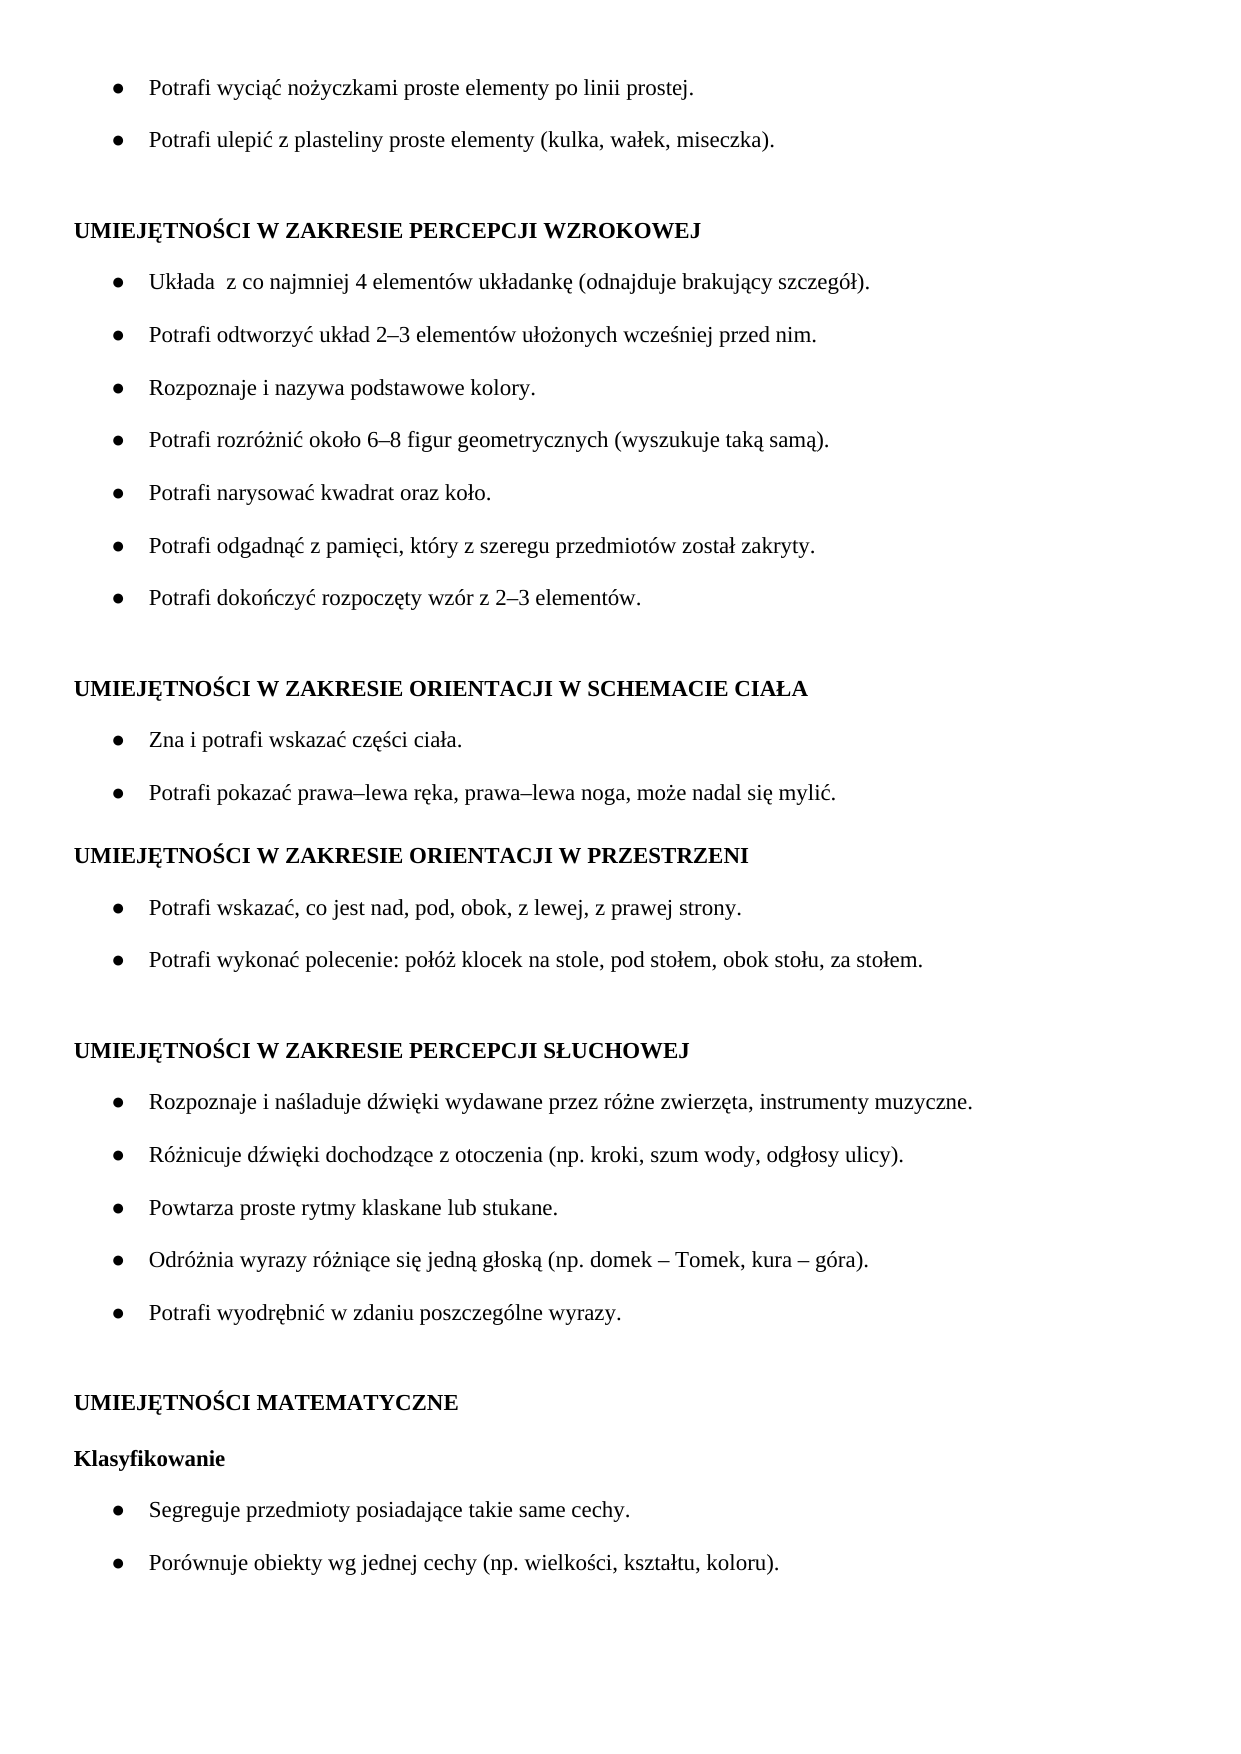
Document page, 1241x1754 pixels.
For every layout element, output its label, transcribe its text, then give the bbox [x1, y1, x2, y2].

subtitle UMIEJĘTNOŚCI W ZAKRESIE ORIENTACJI W SCHEMACIE CIAŁA [74, 674, 1183, 701]
list Odróżnia wyrazy różniące się jedną głoską (np. domek – Tomek, kura – góra). [111, 1246, 1183, 1299]
list Potrafi rozróżnić około 6–8 figur geometrycznych (wyszukuje taką samą). [111, 426, 1183, 479]
list Powtarza proste rytmy klaskane lub stukane. [111, 1193, 1183, 1246]
list Potrafi narysować kwadrat oraz koło. [111, 479, 1183, 532]
list Potrafi ulepić z plasteliny proste elementy (kulka, wałek, miseczka). [111, 126, 1183, 179]
subtitle UMIEJĘTNOŚCI W ZAKRESIE PERCEPCJI WZROKOWEJ [74, 217, 1183, 243]
list Potrafi odtworzyć układ 2–3 elementów ułożonych wcześniej przed nim. [111, 321, 1183, 373]
list Potrafi wyciąć nożyczkami proste elementy po linii prostej. [111, 74, 1183, 126]
list Rozpoznaje i naśladuje dźwięki wydawane przez różne zwierzęta, instrumenty muzyczne. [111, 1088, 1183, 1141]
list Potrafi wykonać polecenie: połóż klocek na stole, pod stołem, obok stołu, za stołem. [111, 947, 1183, 999]
list Potrafi wyodrębnić w zdaniu poszczególne wyrazy. [111, 1299, 1183, 1352]
list Potrafi wskazać, co jest nad, pod, obok, z lewej, z prawej strony. [111, 894, 1183, 947]
list Zna i potrafi wskazać części ciała. [111, 726, 1183, 779]
list Różnicuje dźwięki dochodzące z otoczenia (np. kroki, szum wody, odgłosy ulicy). [111, 1141, 1183, 1193]
list Porównuje obiekty wg jednej cechy (np. wielkości, kształtu, koloru). [111, 1549, 1183, 1601]
list Potrafi odgadnąć z pamięci, który z szeregu przedmiotów został zakryty. [111, 532, 1183, 584]
subtitle UMIEJĘTNOŚCI MATEMATYCZNE [74, 1389, 1183, 1416]
list Układa z co najmniej 4 elementów układankę (odnajduje brakujący szczegół). [111, 268, 1183, 321]
list Potrafi pokazać prawa–lewa ręka, prawa–lewa noga, może nadal się mylić. [111, 779, 1183, 805]
list Rozpoznaje i nazywa podstawowe kolory. [111, 373, 1183, 426]
subtitle Klasyfikowanie [74, 1445, 1183, 1471]
subtitle UMIEJĘTNOŚCI W ZAKRESIE PERCEPCJI SŁUCHOWEJ [74, 1037, 1183, 1063]
list Potrafi dokończyć rozpoczęty wzór z 2–3 elementów. [111, 584, 1183, 637]
list Segreguje przedmioty posiadające takie same cechy. [111, 1496, 1183, 1549]
subtitle UMIEJĘTNOŚCI W ZAKRESIE ORIENTACJI W PRZESTRZENI [74, 842, 1183, 869]
